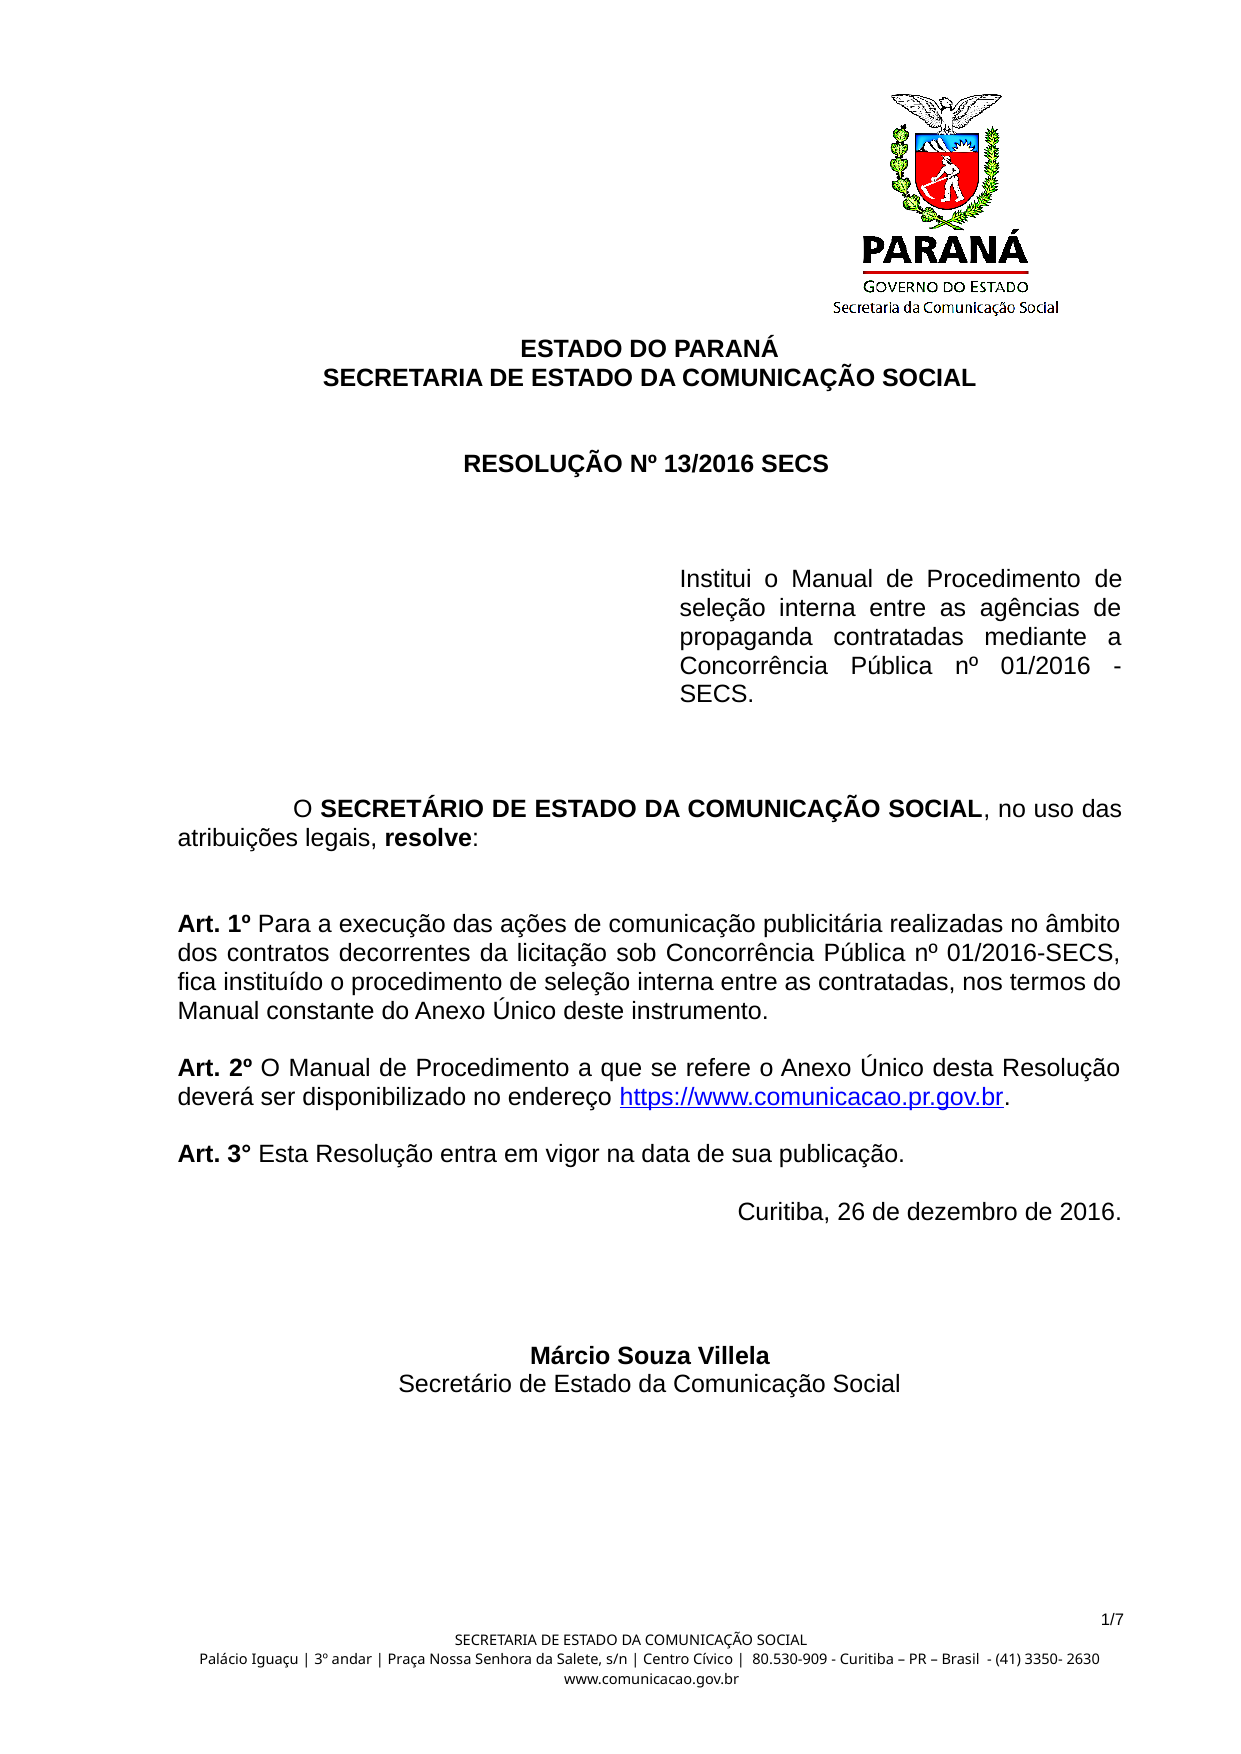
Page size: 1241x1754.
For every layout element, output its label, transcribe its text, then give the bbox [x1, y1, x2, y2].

text SECRETARIA DE ESTADO DA COMUNICAÇÃO SOCIAL [177, 363, 1122, 392]
text ESTADO DO PARANÁ [177, 334, 1122, 363]
text Art. 1º Para a execução das ações de comunicação publicitária realizadas no âmbito dos contratos decorrentes da licitação sob Concorrência Pública nº 01/2016-SECS, fica instituído o procedimento de seleção interna entre as contratadas, nos termos do Manual constante do Anexo Único deste instrumento. [177, 909, 1122, 1024]
text Secretário de Estado da Comunicação Social [177, 1369, 1122, 1398]
text Art. 3° Esta Resolução entra em vigor na data de sua publicação. [177, 1139, 1122, 1168]
text Curitiba, 26 de dezembro de 2016. [177, 1197, 1122, 1226]
text RESOLUÇÃO Nº 13/2016 SECS [177, 449, 1122, 478]
text Institui o Manual de Procedimento de seleção interna entre as agências de propaganda contratadas mediante a Concorrência Pública nº 01/2016 - SECS. [679, 564, 1122, 708]
text O SECRETÁRIO DE ESTADO DA COMUNICAÇÃO SOCIAL, no uso das atribuições legais, resolve: [177, 794, 1122, 852]
picture [788, 65, 1027, 335]
text Márcio Souza Villela [177, 1341, 1122, 1369]
text Art. 2º O Manual de Procedimento a que se refere o Anexo Único desta Resolução deverá ser disponibilizado no endereço https://www.comunicacao.pr.gov.br. [177, 1053, 1122, 1111]
